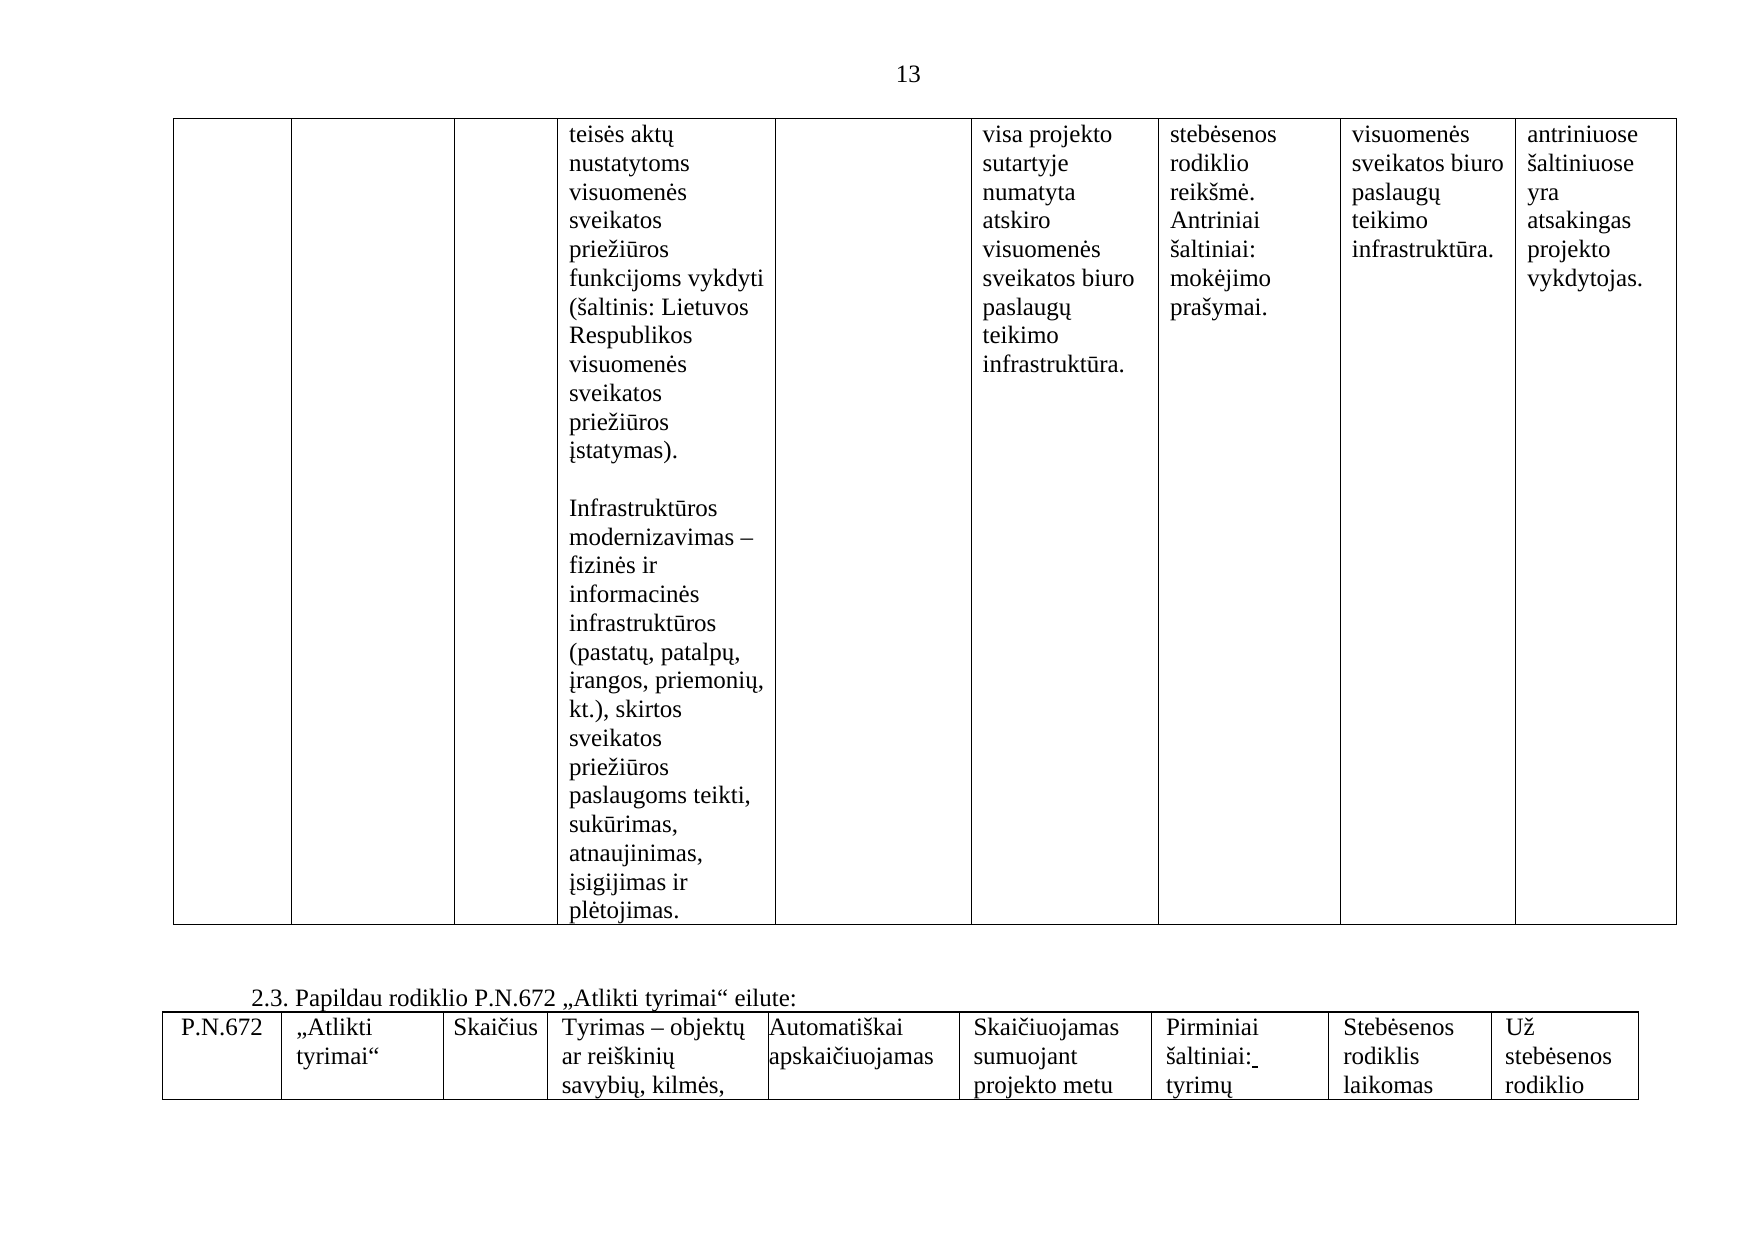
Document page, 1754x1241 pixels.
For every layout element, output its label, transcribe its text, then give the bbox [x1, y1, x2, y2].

table_header Skaičius [444, 1013, 547, 1099]
table_header „Atlikti tyrimai“ [282, 1013, 443, 1099]
table_header visuomenės sveikatos biuro paslaugų teikimo infrastruktūra. [1341, 119, 1515, 924]
text 2.3. Papildau rodiklio P.N.672 „Atlikti tyrimai“ eilute: [251, 983, 1654, 1011]
table_header [174, 119, 291, 924]
table_header antriniuose šaltiniuose yra atsakingas projekto vykdytojas. [1516, 119, 1676, 924]
table_header stebėsenos rodiklio reikšmė. Antriniai šaltiniai: mokėjimo prašymai. [1159, 119, 1340, 924]
table_header Tyrimas – objektų ar reiškinių savybių, kilmės, [548, 1013, 768, 1099]
table_header [292, 119, 454, 924]
table_header [776, 119, 971, 924]
table_header teisės aktų nustatytoms visuomenės sveikatos priežiūros funkcijoms vykdyti (šaltinis: Lietuvos Respublikos visuomenės sveikatos priežiūros įstatymas). Infrastruktūros modernizavimas – fizinės ir informacinės infrastruktūros (pastatų, patalpų, įrangos, priemonių, kt.), skirtos sveikatos priežiūros paslaugoms teikti, sukūrimas, atnaujinimas, įsigijimas ir plėtojimas. [558, 119, 775, 924]
table_header Automatiškai apskaičiuojamas [769, 1013, 959, 1099]
table_header visa projekto sutartyje numatyta atskiro visuomenės sveikatos biuro paslaugų teikimo infrastruktūra. [972, 119, 1158, 924]
table_header Už stebėsenos rodiklio [1492, 1013, 1638, 1099]
table_header Skaičiuojamas sumuojant projekto metu [960, 1013, 1151, 1099]
table_header P.N.672 [163, 1013, 281, 1099]
table_header Pirminiai šaltiniai: tyrimų [1152, 1013, 1328, 1099]
table_header Stebėsenos rodiklis laikomas [1329, 1013, 1491, 1099]
table_header [455, 119, 557, 924]
